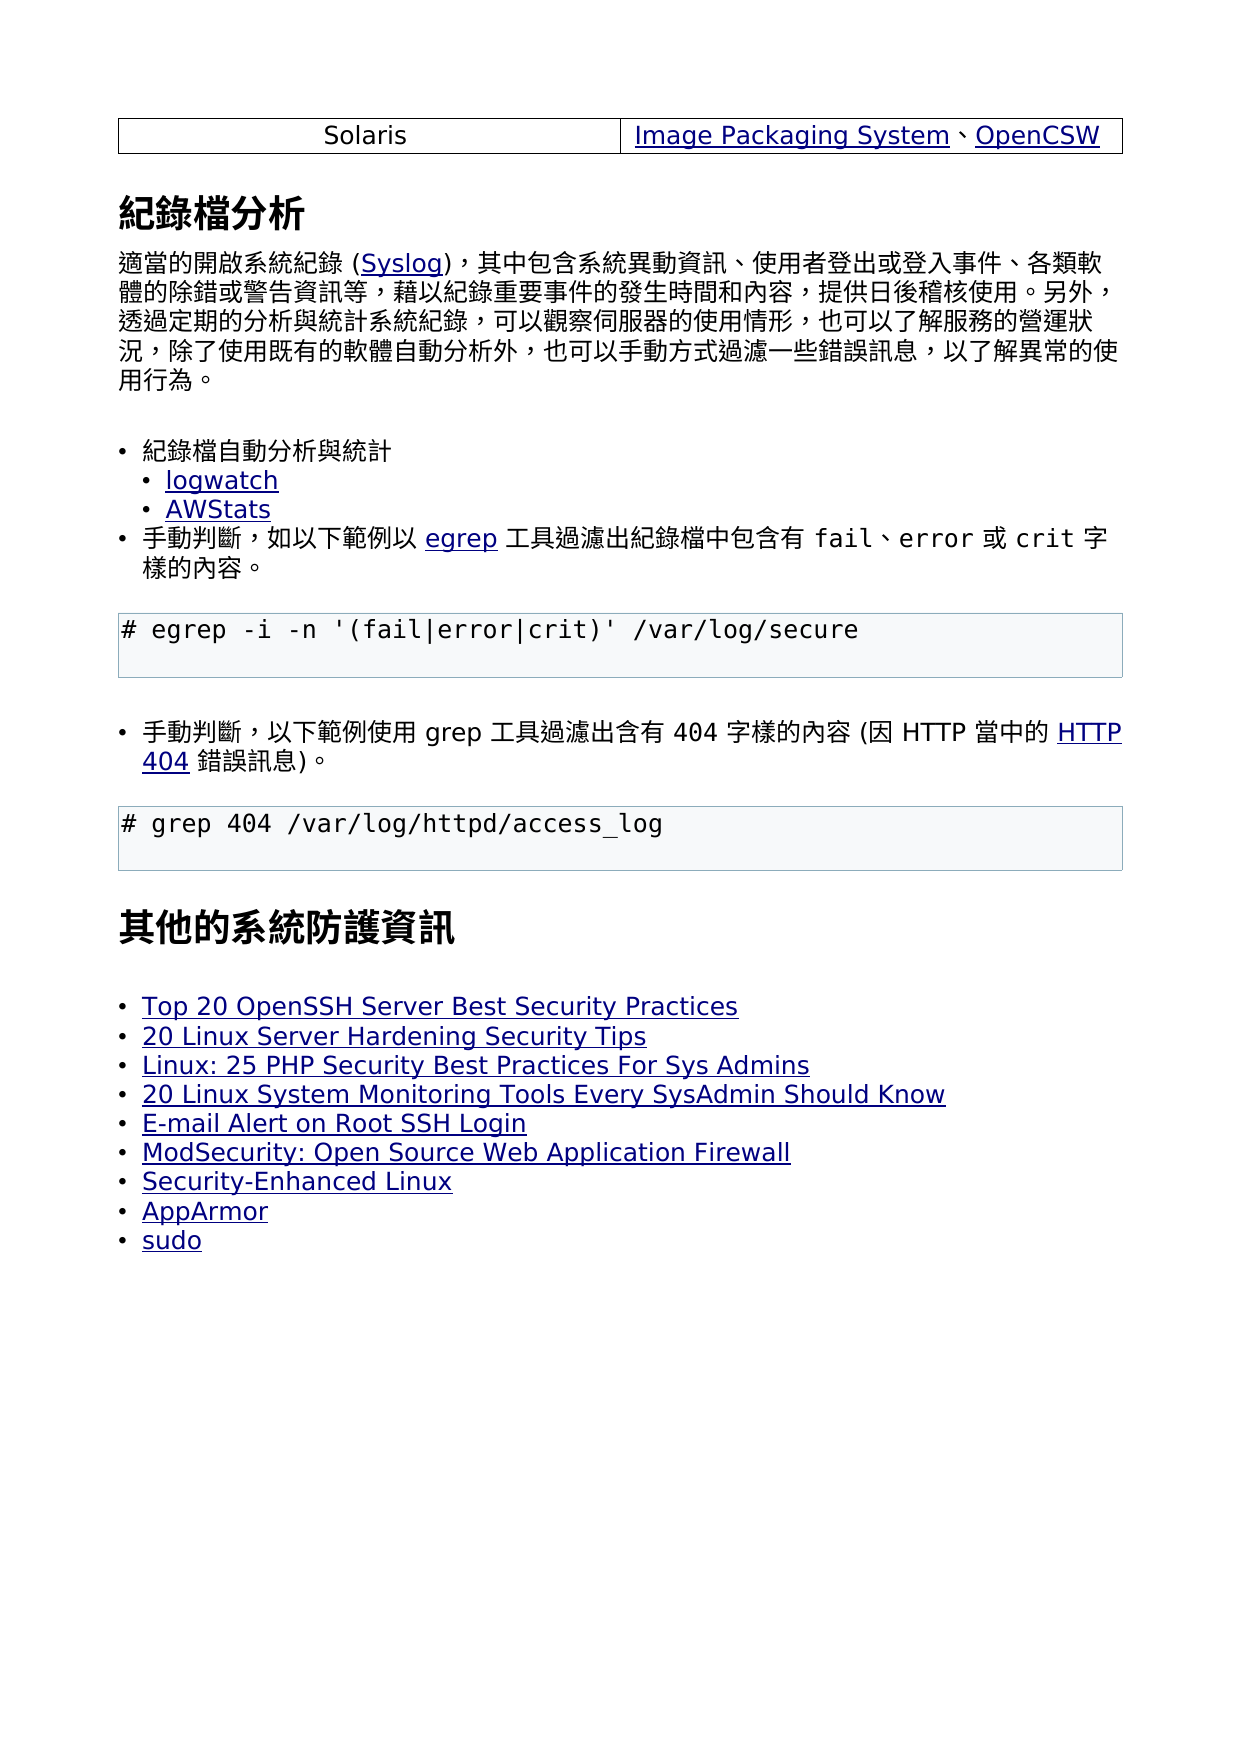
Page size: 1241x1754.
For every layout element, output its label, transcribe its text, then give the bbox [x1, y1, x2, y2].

subtitle 其他的系統防護資訊 [118, 907, 1122, 951]
table_cell Image Packaging System、OpenCSW [621, 119, 1122, 153]
list logwatch [142, 466, 1122, 495]
text # egrep -i -n '(fail|error|crit)' /var/log/secure [119, 614, 1122, 677]
list sudo [118, 1226, 1122, 1255]
list 紀錄檔自動分析與統計 [118, 437, 1122, 466]
text 適當的開啟系統紀錄 (Syslog)，其中包含系統異動資訊、使用者登出或登入事件、各類軟體的除錯或警告資訊等，藉以紀錄重要事件的發生時間和內容，提供日後稽核使用。另外，透過定期的分析與統計系統紀錄，可以觀察伺服器的使用情形，也可以了解服務的營運狀況，除了使用既有的軟體自動分析外，也可以手動方式過濾一些錯誤訊息，以了解異常的使用行為。 [118, 249, 1122, 395]
list AppArmor [118, 1197, 1122, 1226]
list 20 Linux Server Hardening Security Tips [118, 1022, 1122, 1051]
list 手動判斷，如以下範例以 egrep 工具過濾出紀錄檔中包含有 fail、error 或 crit 字樣的內容。 [118, 524, 1122, 583]
table_cell Solaris [119, 119, 620, 153]
subtitle 紀錄檔分析 [118, 193, 1122, 237]
list Security-Enhanced Linux [118, 1168, 1122, 1197]
list Top 20 OpenSSH Server Best Security Practices [118, 993, 1122, 1022]
text # grep 404 /var/log/httpd/access_log [119, 807, 1122, 870]
list E-mail Alert on Root SSH Login [118, 1109, 1122, 1138]
list 手動判斷，以下範例使用 grep 工具過濾出含有 404 字樣的內容 (因 HTTP 當中的 HTTP 404 錯誤訊息)。 [118, 718, 1122, 776]
list Linux: 25 PHP Security Best Practices For Sys Admins [118, 1051, 1122, 1080]
list AWStats [142, 495, 1122, 524]
list 20 Linux System Monitoring Tools Every SysAdmin Should Know [118, 1080, 1122, 1109]
list ModSecurity: Open Source Web Application Firewall [118, 1138, 1122, 1168]
